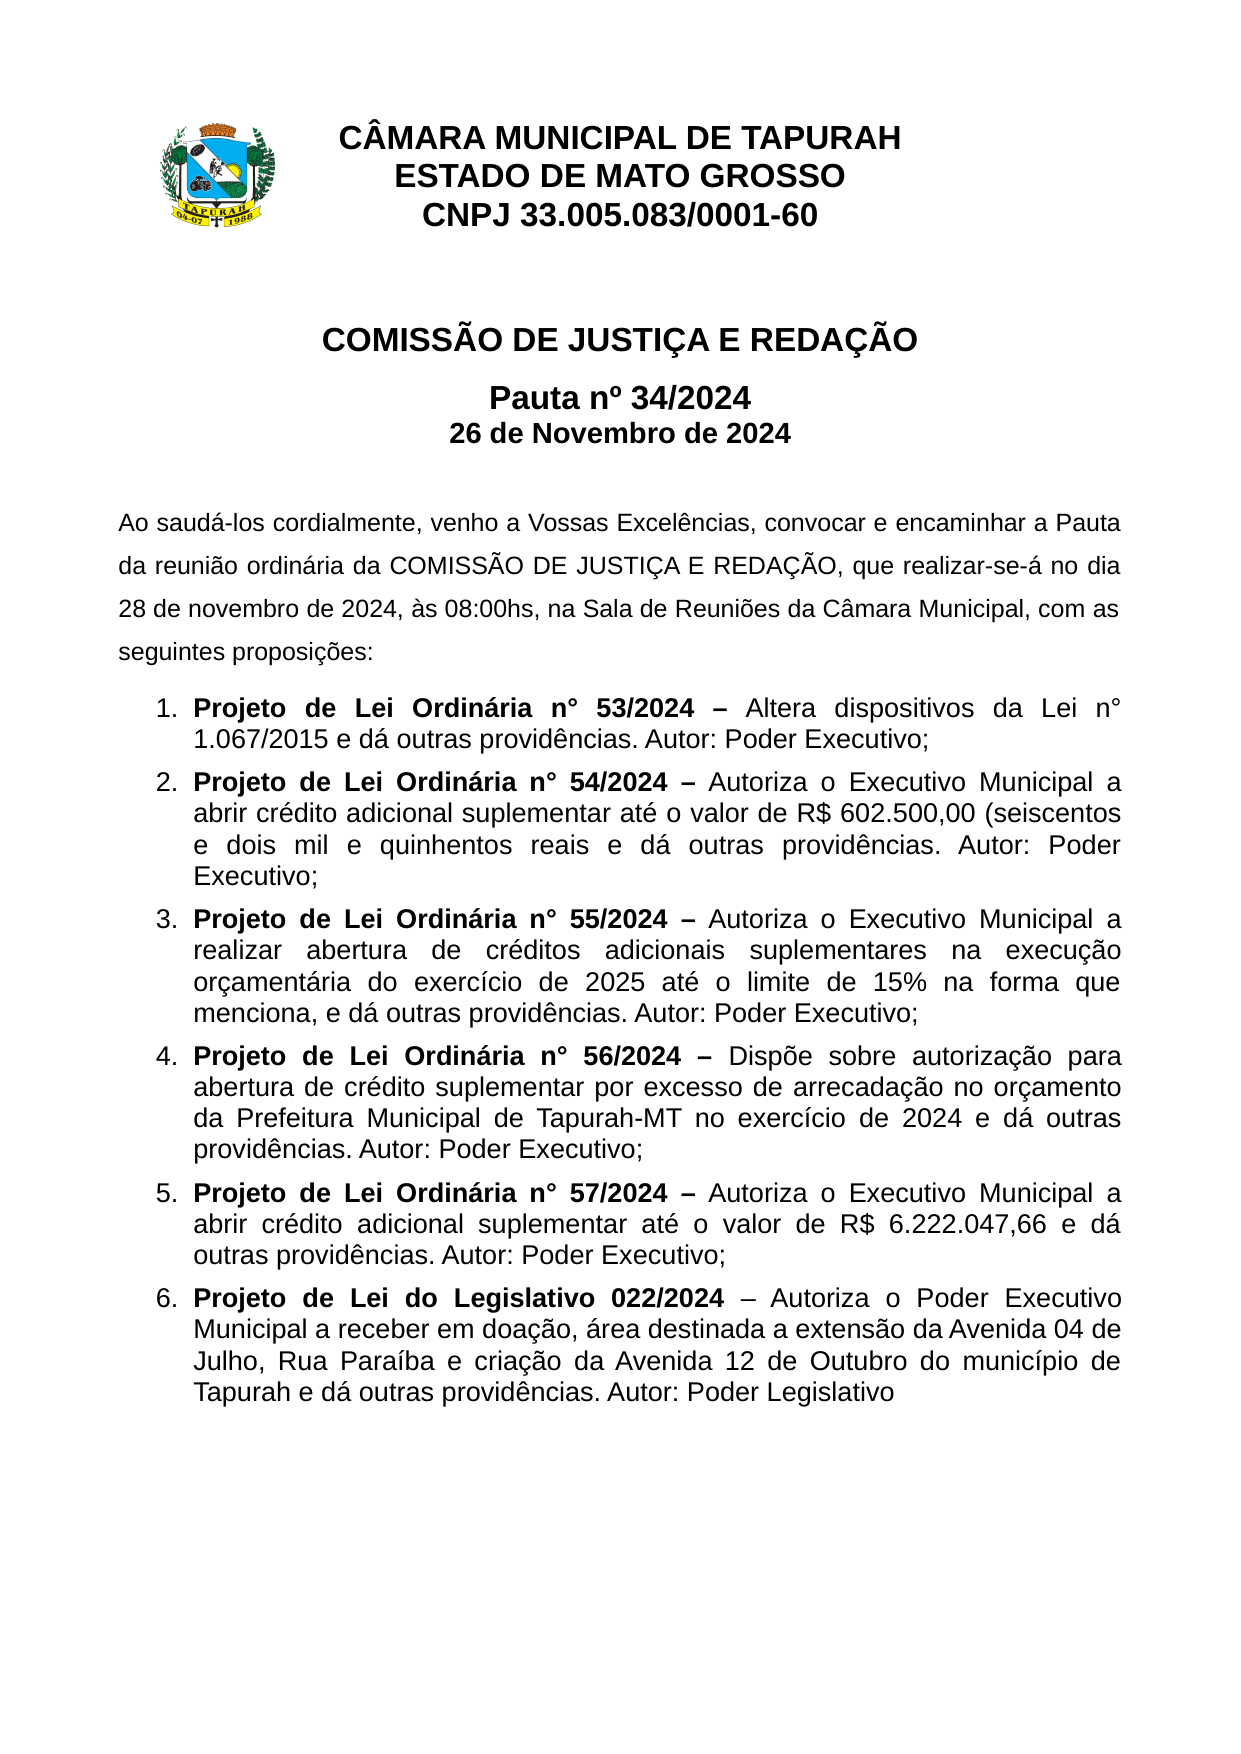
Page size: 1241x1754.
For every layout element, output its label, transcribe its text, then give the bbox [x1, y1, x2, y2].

text Ao saudá-los cordialmente, venho a Vossas Excelências, convocar e encaminhar a Pauta da reunião ordinária da COMISSÃO DE JUSTIÇA E REDAÇÃO, que realizar-se-á no dia 28 de novembro de 2024, às 08:00hs, na Sala de Reuniões da Câmara Municipal, com as seguintes proposições: [118, 508, 1122, 666]
text Pauta nº 34/2024 [118, 378, 1122, 417]
list Projeto de Lei do Legislativo 022/2024 – Autoriza o Poder Executivo Municipal a receber em doação, área destinada a extensão da Avenida 04 de Julho, Rua Paraíba e criação da Avenida 12 de Outubro do município de Tapurah e dá outras providências. Autor: Poder Legislativo [156, 1282, 1122, 1407]
text 26 de Novembro de 2024 [118, 417, 1122, 450]
list Projeto de Lei Ordinária n° 54/2024 – Autoriza o Executivo Municipal a abrir crédito adicional suplementar até o valor de R$ 602.500,00 (seiscentos e dois mil e quinhentos reais e dá outras providências. Autor: Poder Executivo; [156, 766, 1122, 891]
list Projeto de Lei Ordinária n° 53/2024 – Altera dispositivos da Lei n° 1.067/2015 e dá outras providências. Autor: Poder Executivo; [156, 692, 1122, 754]
list Projeto de Lei Ordinária n° 57/2024 – Autoriza o Executivo Municipal a abrir crédito adicional suplementar até o valor de R$ 6.222.047,66 e dá outras providências. Autor: Poder Executivo; [156, 1177, 1122, 1270]
list Projeto de Lei Ordinária n° 55/2024 – Autoriza o Executivo Municipal a realizar abertura de créditos adicionais suplementares na execução orçamentária do exercício de 2025 até o limite de 15% na forma que menciona, e dá outras providências. Autor: Poder Executivo; [156, 903, 1122, 1028]
text COMISSÃO DE JUSTIÇA E REDAÇÃO [118, 321, 1122, 359]
picture [154, 115, 280, 237]
list Projeto de Lei Ordinária n° 56/2024 – Dispõe sobre autorização para abertura de crédito suplementar por excesso de arrecadação no orçamento da Prefeitura Municipal de Tapurah-MT no exercício de 2024 e dá outras providências. Autor: Poder Executivo; [156, 1040, 1122, 1165]
